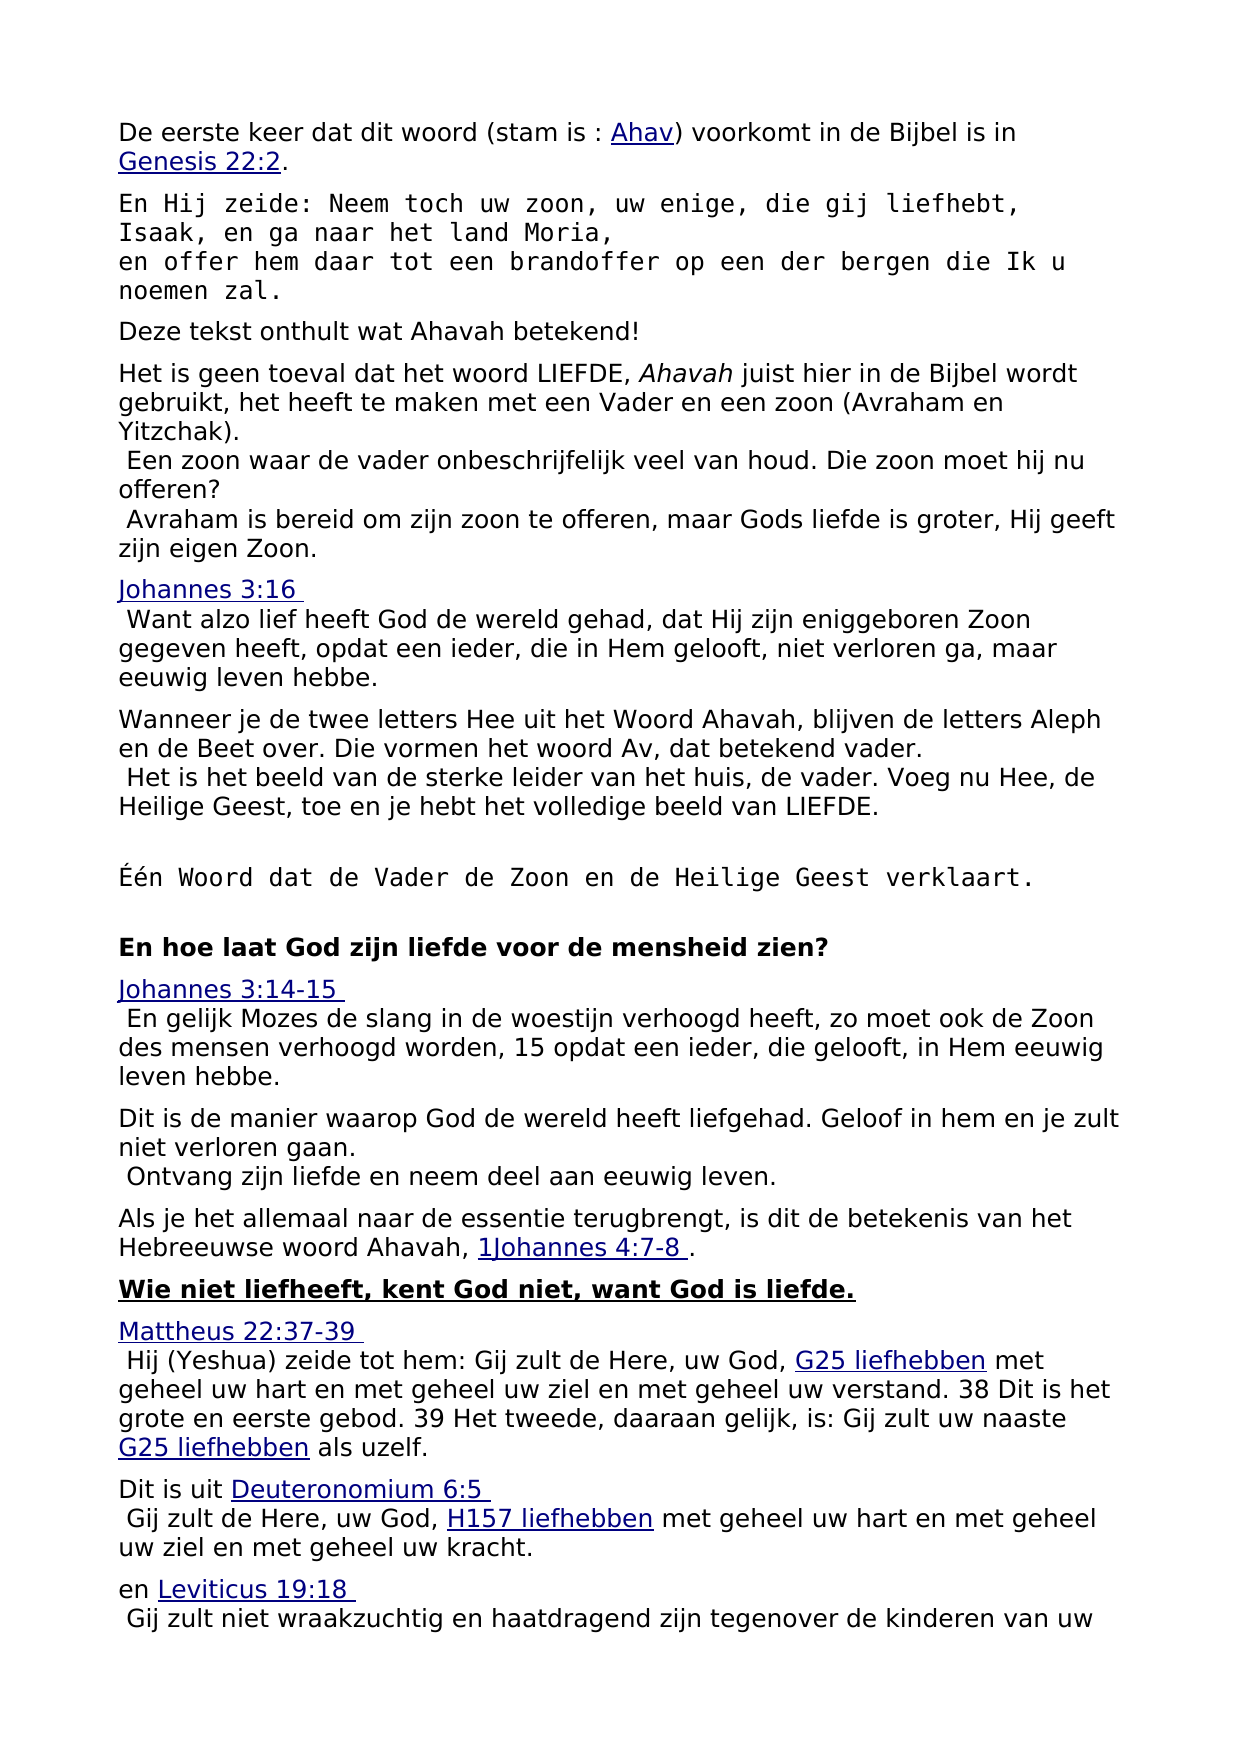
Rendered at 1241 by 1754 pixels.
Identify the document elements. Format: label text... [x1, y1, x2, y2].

text en Leviticus 19:18 Gij zult niet wraakzuchtig en haatdragend zijn tegenover de kinderen van uw [118, 1575, 1122, 1633]
text Het is geen toeval dat het woord LIEFDE, Ahavah juist hier in de Bijbel wordt gebruikt, het heeft te maken met een Vader en een zoon (Avraham en Yitzchak). Een zoon waar de vader onbeschrijfelijk veel van houd. Die zoon moet hij nu offeren? Avraham is bereid om zijn zoon te offeren, maar Gods liefde is groter, Hij geeft zijn eigen Zoon. [118, 359, 1122, 563]
text Deze tekst onthult wat Ahavah betekend! [118, 317, 1122, 347]
text Één Woord dat de Vader de Zoon en de Heilige Geest verklaart. [118, 863, 1122, 892]
text Johannes 3:14-15 En gelijk Mozes de slang in de woestijn verhoogd heeft, zo moet ook de Zoon des mensen verhoogd worden, 15 opdat een ieder, die gelooft, in Hem eeuwig leven hebbe. [118, 975, 1122, 1092]
text En hoe laat God zijn liefde voor de mensheid zien? [118, 904, 1122, 962]
text Wanneer je de twee letters Hee uit het Woord Ahavah, blijven de letters Aleph en de Beet over. Die vormen het woord Av, dat betekend vader. Het is het beeld van de sterke leider van het huis, de vader. Voeg nu Hee, de Heilige Geest, toe en je hebt het volledige beeld van LIEFDE. [118, 705, 1122, 851]
text Mattheus 22:37-39 Hij (Yeshua) zeide tot hem: Gij zult de Here, uw God, G25 liefhebben met geheel uw hart en met geheel uw ziel en met geheel uw verstand. 38 Dit is het grote en eerste gebod. 39 Het tweede, daaraan gelijk, is: Gij zult uw naaste G25 liefhebben als uzelf. [118, 1317, 1122, 1462]
text Dit is de manier waarop God de wereld heeft liefgehad. Geloof in hem en je zult niet verloren gaan. Ontvang zijn liefde en neem deel aan eeuwig leven. [118, 1104, 1122, 1192]
text En Hij zeide: Neem toch uw zoon, uw enige, die gij liefhebt, Isaak, en ga naar het land Moria, en offer hem daar tot een brandoffer op een der bergen die Ik u noemen zal. [118, 189, 1122, 306]
text Als je het allemaal naar de essentie terugbrengt, is dit de betekenis van het Hebreeuwse woord Ahavah, 1Johannes 4:7-8 . [118, 1204, 1122, 1262]
text Johannes 3:16 Want alzo lief heeft God de wereld gehad, dat Hij zijn eniggeboren Zoon gegeven heeft, opdat een ieder, die in Hem gelooft, niet verloren ga, maar eeuwig leven hebbe. [118, 576, 1122, 692]
text De eerste keer dat dit woord (stam is : Ahav) voorkomt in de Bijbel is in Genesis 22:2. [118, 118, 1122, 176]
text Wie niet liefheeft, kent God niet, want God is liefde. [118, 1275, 1122, 1304]
text Dit is uit Deuteronomium 6:5 Gij zult de Here, uw God, H157 liefhebben met geheel uw hart en met geheel uw ziel en met geheel uw kracht. [118, 1475, 1122, 1562]
